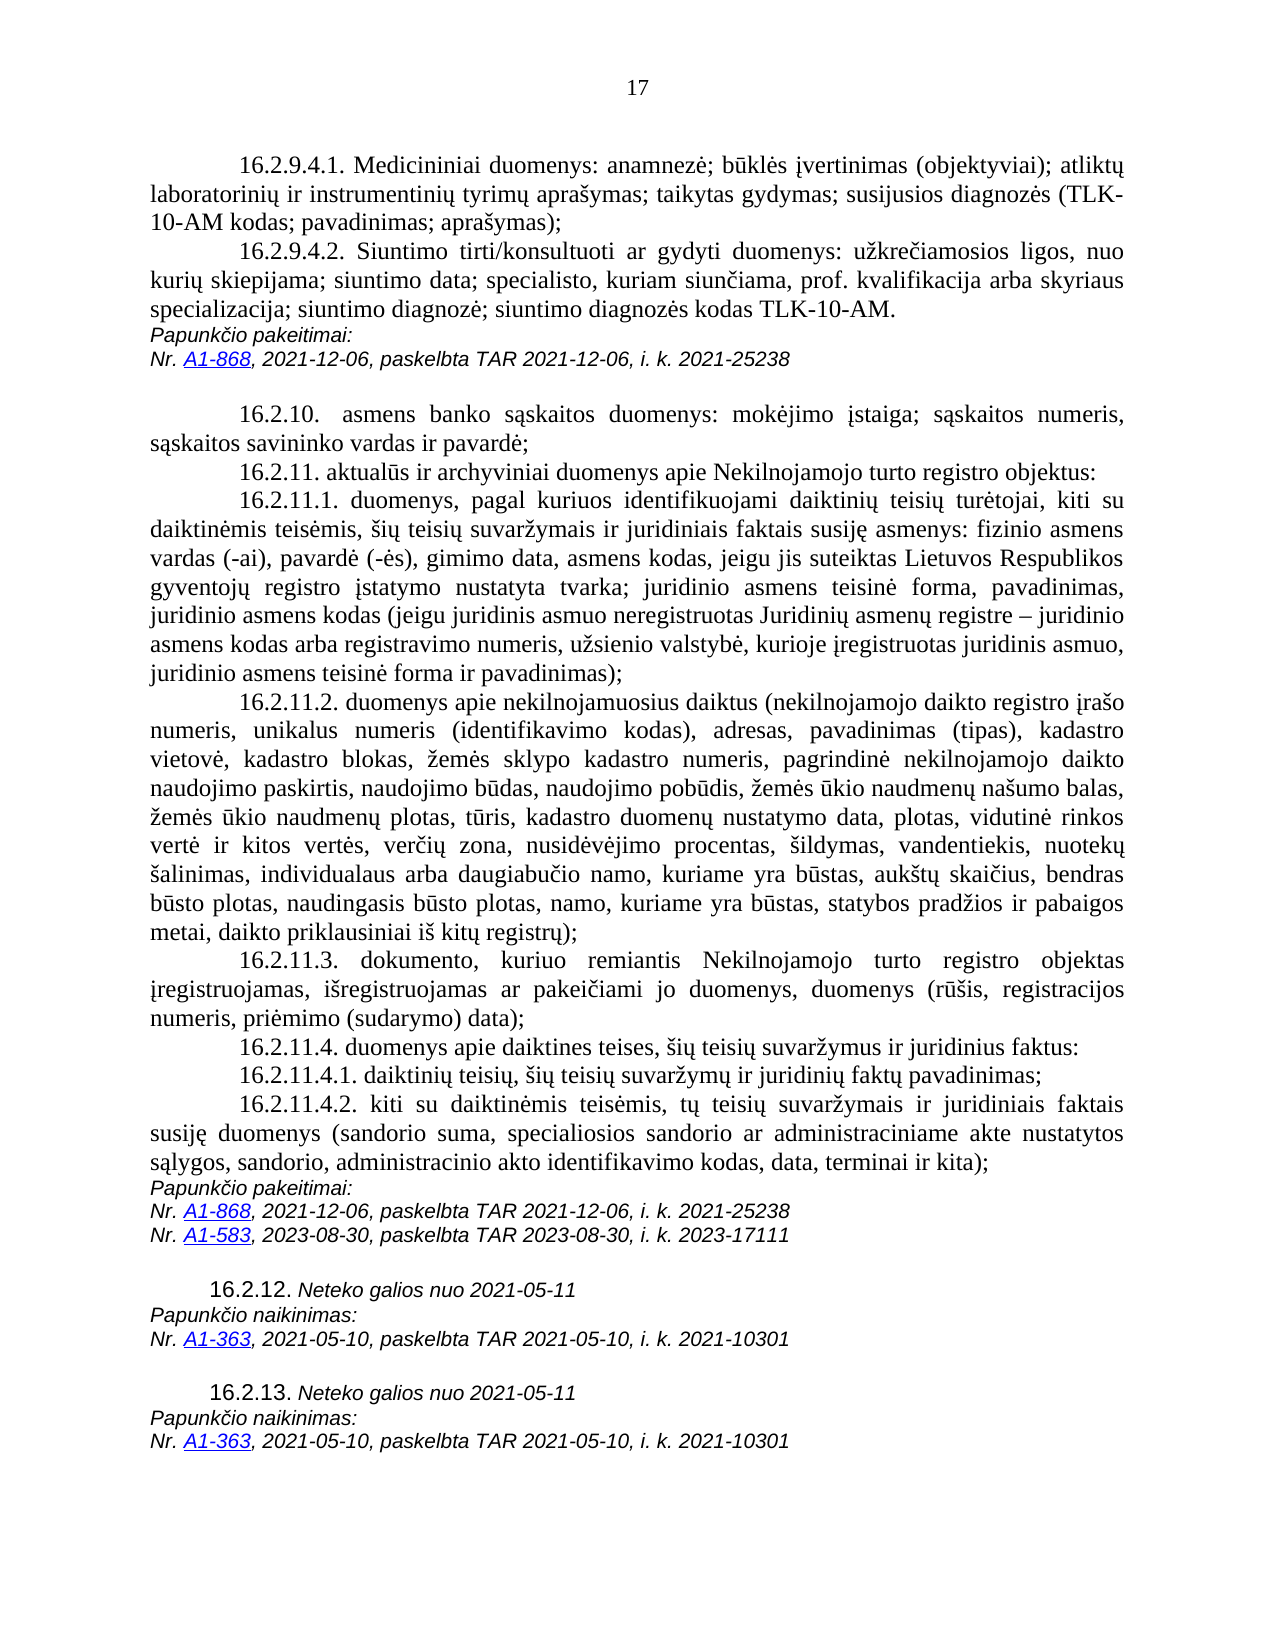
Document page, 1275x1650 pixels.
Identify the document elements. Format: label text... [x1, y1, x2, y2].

text Nr. A1-868, 2021-12-06, paskelbta TAR 2021-12-06, i. k. 2021-25238 [150, 346, 1125, 370]
text 16.2.11.1. duomenys, pagal kuriuos identifikuojami daiktinių teisių turėtojai, kiti su daiktinėmis teisėmis, šių teisių suvaržymais ir juridiniais faktais susiję asmenys: fizinio asmens vardas (-ai), pavardė (-ės), gimimo data, asmens kodas, jeigu jis suteiktas Lietuvos Respublikos gyventojų registro įstatymo nustatyta tvarka; juridinio asmens teisinė forma, pavadinimas, juridinio asmens kodas (jeigu juridinis asmuo neregistruotas Juridinių asmenų registre – juridinio asmens kodas arba registravimo numeris, užsienio valstybė, kurioje įregistruotas juridinis asmuo, juridinio asmens teisinė forma ir pavadinimas); [150, 485, 1125, 687]
text Papunkčio naikinimas: [150, 1405, 1125, 1429]
text 16.2.9.4.1. Medicininiai duomenys: anamnezė; būklės įvertinimas (objektyviai); atliktų laboratorinių ir instrumentinių tyrimų aprašymas; taikytas gydymas; susijusios diagnozės (TLK-10-AM kodas; pavadinimas; aprašymas); [150, 150, 1125, 236]
text Nr. A1-583, 2023-08-30, paskelbta TAR 2023-08-30, i. k. 2023-17111 [150, 1223, 1125, 1247]
text 16.2.12. Neteko galios nuo 2021-05-11 [150, 1276, 1125, 1302]
text Nr. A1-868, 2021-12-06, paskelbta TAR 2021-12-06, i. k. 2021-25238 [150, 1199, 1125, 1223]
text Papunkčio pakeitimai: [150, 1175, 1125, 1199]
text 16.2.11.4. duomenys apie daiktines teises, šių teisių suvaržymus ir juridinius faktus: [150, 1032, 1125, 1060]
text 16.2.10. asmens banko sąskaitos duomenys: mokėjimo įstaiga; sąskaitos numeris, sąskaitos savininko vardas ir pavardė; [150, 399, 1125, 457]
text Nr. A1-363, 2021-05-10, paskelbta TAR 2021-05-10, i. k. 2021-10301 [150, 1326, 1125, 1350]
text Nr. A1-363, 2021-05-10, paskelbta TAR 2021-05-10, i. k. 2021-10301 [150, 1429, 1125, 1453]
text 16.2.13. Neteko galios nuo 2021-05-11 [150, 1379, 1125, 1405]
text 16.2.11.2. duomenys apie nekilnojamuosius daiktus (nekilnojamojo daikto registro įrašo numeris, unikalus numeris (identifikavimo kodas), adresas, pavadinimas (tipas), kadastro vietovė, kadastro blokas, žemės sklypo kadastro numeris, pagrindinė nekilnojamojo daikto naudojimo paskirtis, naudojimo būdas, naudojimo pobūdis, žemės ūkio naudmenų našumo balas, žemės ūkio naudmenų plotas, tūris, kadastro duomenų nustatymo data, plotas, vidutinė rinkos vertė ir kitos vertės, verčių zona, nusidėvėjimo procentas, šildymas, vandentiekis, nuotekų šalinimas, individualaus arba daugiabučio namo, kuriame yra būstas, aukštų skaičius, bendras būsto plotas, naudingasis būsto plotas, namo, kuriame yra būstas, statybos pradžios ir pabaigos metai, daikto priklausiniai iš kitų registrų); [150, 687, 1125, 945]
text 16.2.11.4.2. kiti su daiktinėmis teisėmis, tų teisių suvaržymais ir juridiniais faktais susiję duomenys (sandorio suma, specialiosios sandorio ar administraciniame akte nustatytos sąlygos, sandorio, administracinio akto identifikavimo kodas, data, terminai ir kita); [150, 1089, 1125, 1175]
text 16.2.11.4.1. daiktinių teisių, šių teisių suvaržymų ir juridinių faktų pavadinimas; [150, 1060, 1125, 1089]
text 16.2.9.4.2. Siuntimo tirti/konsultuoti ar gydyti duomenys: užkrečiamosios ligos, nuo kurių skiepijama; siuntimo data; specialisto, kuriam siunčiama, prof. kvalifikacija arba skyriaus specializacija; siuntimo diagnozė; siuntimo diagnozės kodas TLK-10-AM. [150, 236, 1125, 322]
text Papunkčio naikinimas: [150, 1302, 1125, 1326]
text 16.2.11. aktualūs ir archyviniai duomenys apie Nekilnojamojo turto registro objektus: [150, 457, 1125, 485]
text 16.2.11.3. dokumento, kuriuo remiantis Nekilnojamojo turto registro objektas įregistruojamas, išregistruojamas ar pakeičiami jo duomenys, duomenys (rūšis, registracijos numeris, priėmimo (sudarymo) data); [150, 945, 1125, 1032]
text Papunkčio pakeitimai: [150, 322, 1125, 346]
